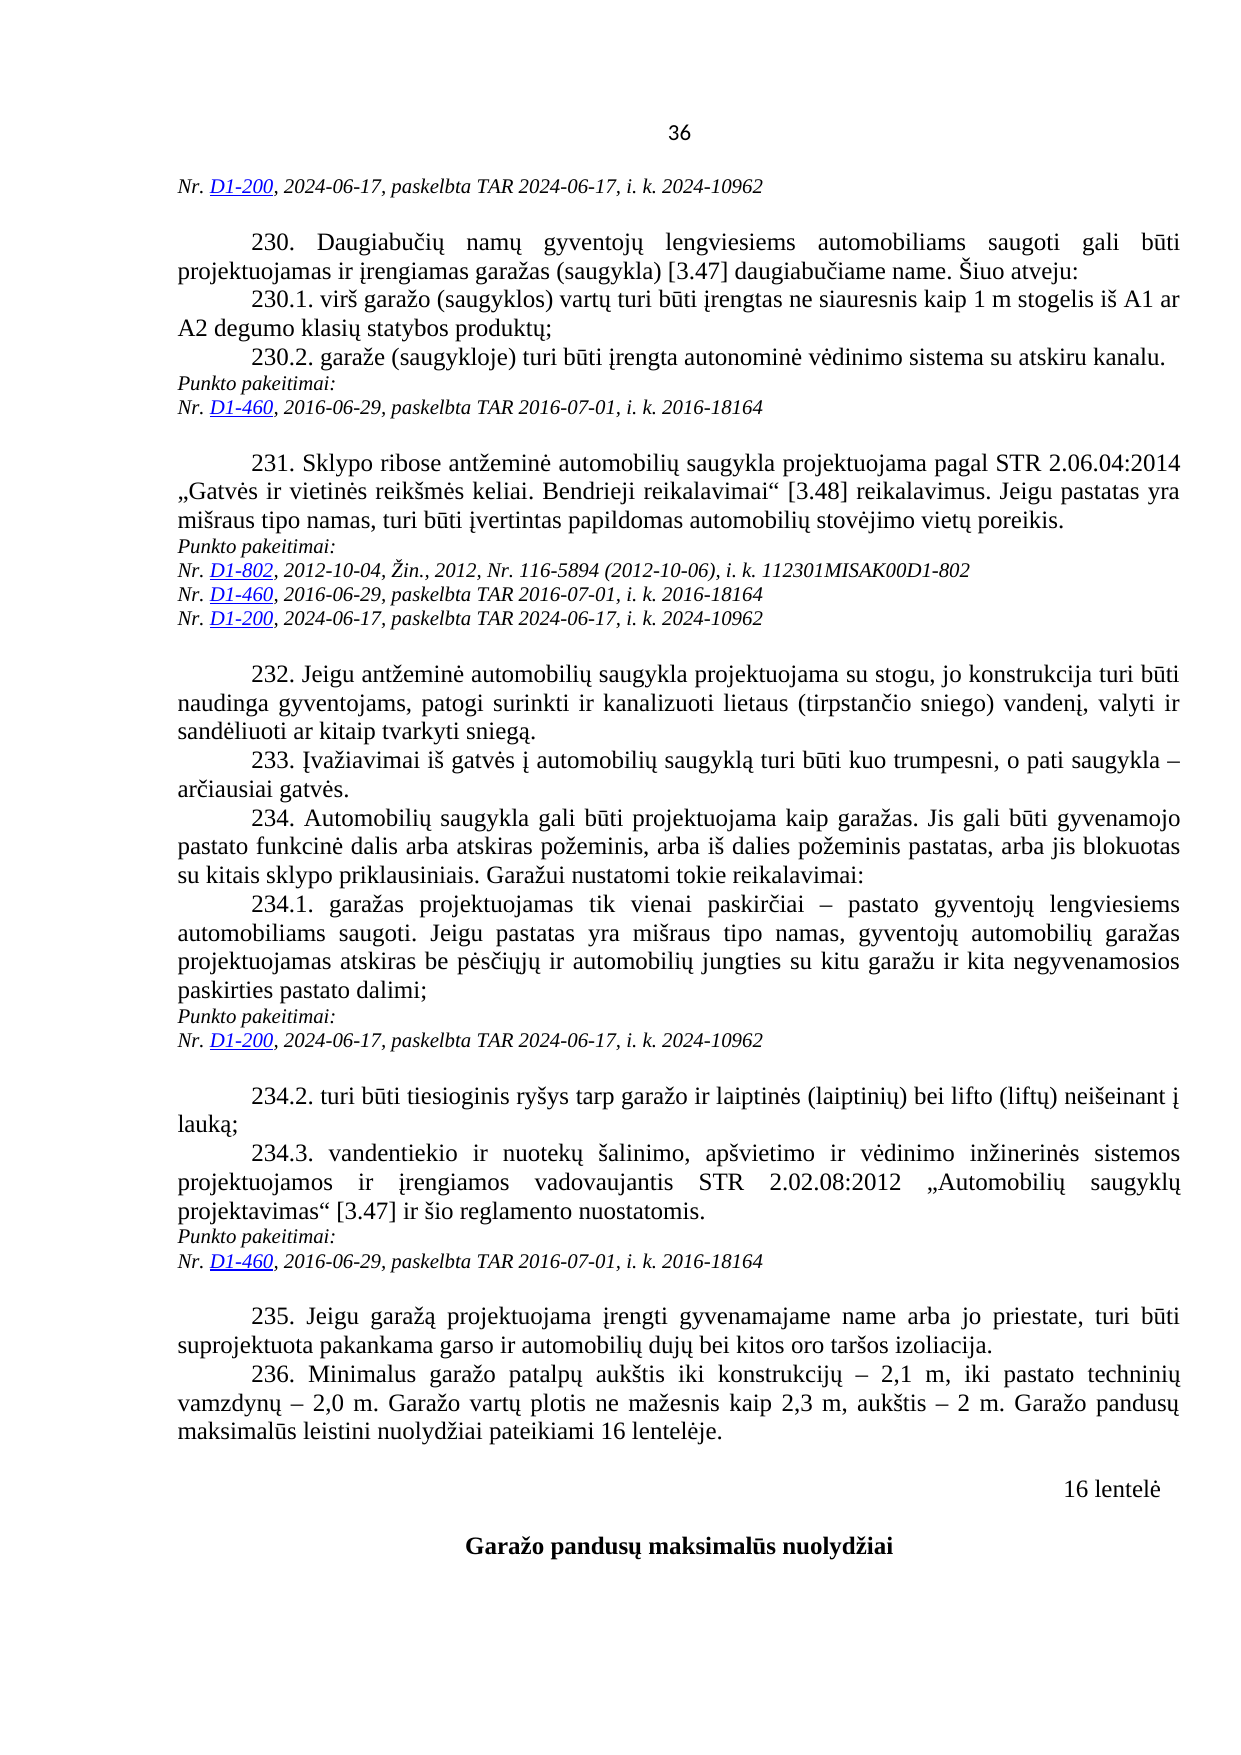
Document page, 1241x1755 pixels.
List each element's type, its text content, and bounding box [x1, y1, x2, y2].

text 235. Jeigu garažą projektuojama įrengti gyvenamajame name arba jo priestate, turi būti suprojektuota pakankama garso ir automobilių dujų bei kitos oro taršos izoliacija. [177, 1301, 1181, 1359]
text Nr. D1-802, 2012-10-04, Žin., 2012, Nr. 116-5894 (2012-10-06), i. k. 112301MISAK00D1-802 [177, 558, 1181, 582]
text Punkto pakeitimai: [177, 371, 1181, 395]
text Nr. D1-460, 2016-06-29, paskelbta TAR 2016-07-01, i. k. 2016-18164 [177, 395, 1181, 419]
text 234. Automobilių saugykla gali būti projektuojama kaip garažas. Jis gali būti gyvenamojo pastato funkcinė dalis arba atskiras požeminis, arba iš dalies požeminis pastatas, arba jis blokuotas su kitais sklypo priklausiniais. Garažui nustatomi tokie reikalavimai: [177, 803, 1181, 889]
text 232. Jeigu antžeminė automobilių saugykla projektuojama su stogu, jo konstrukcija turi būti naudinga gyventojams, patogi surinkti ir kanalizuoti lietaus (tirpstančio sniego) vandenį, valyti ir sandėliuoti ar kitaip tvarkyti sniegą. [177, 659, 1181, 745]
text 16 lentelė [177, 1474, 1181, 1503]
text 230.1. virš garažo (saugyklos) vartų turi būti įrengtas ne siauresnis kaip 1 m stogelis iš A1 ar A2 degumo klasių statybos produktų; [177, 284, 1181, 342]
text Nr. D1-460, 2016-06-29, paskelbta TAR 2016-07-01, i. k. 2016-18164 [177, 1248, 1181, 1273]
text Nr. D1-200, 2024-06-17, paskelbta TAR 2024-06-17, i. k. 2024-10962 [177, 1028, 1181, 1052]
text Garažo pandusų maksimalūs nuolydžiai [177, 1531, 1181, 1560]
text 236. Minimalus garažo patalpų aukštis iki konstrukcijų – 2,1 m, iki pastato techninių vamzdynų – 2,0 m. Garažo vartų plotis ne mažesnis kaip 2,3 m, aukštis – 2 m. Garažo pandusų maksimalūs leistini nuolydžiai pateikiami 16 lentelėje. [177, 1359, 1181, 1445]
text Punkto pakeitimai: [177, 1224, 1181, 1248]
text 231. Sklypo ribose antžeminė automobilių saugykla projektuojama pagal STR 2.06.04:2014 „Gatvės ir vietinės reikšmės keliai. Bendrieji reikalavimai“ [3.48] reikalavimus. Jeigu pastatas yra mišraus tipo namas, turi būti įvertintas papildomas automobilių stovėjimo vietų poreikis. [177, 448, 1181, 534]
text Punkto pakeitimai: [177, 534, 1181, 558]
text Nr. D1-200, 2024-06-17, paskelbta TAR 2024-06-17, i. k. 2024-10962 [177, 606, 1181, 630]
text Nr. D1-460, 2016-06-29, paskelbta TAR 2016-07-01, i. k. 2016-18164 [177, 582, 1181, 606]
text 234.1. garažas projektuojamas tik vienai paskirčiai – pastato gyventojų lengviesiems automobiliams saugoti. Jeigu pastatas yra mišraus tipo namas, gyventojų automobilių garažas projektuojamas atskiras be pėsčiųjų ir automobilių jungties su kitu garažu ir kita negyvenamosios paskirties pastato dalimi; [177, 889, 1181, 1004]
text Punkto pakeitimai: [177, 1004, 1181, 1028]
text 234.3. vandentiekio ir nuotekų šalinimo, apšvietimo ir vėdinimo inžinerinės sistemos projektuojamos ir įrengiamos vadovaujantis STR 2.02.08:2012 „Automobilių saugyklų projektavimas“ [3.47] ir šio reglamento nuostatomis. [177, 1138, 1181, 1224]
text 230.2. garaže (saugykloje) turi būti įrengta autonominė vėdinimo sistema su atskiru kanalu. [177, 342, 1181, 371]
text 230. Daugiabučių namų gyventojų lengviesiems automobiliams saugoti gali būti projektuojamas ir įrengiamas garažas (saugykla) [3.47] daugiabučiame name. Šiuo atveju: [177, 227, 1181, 284]
text 234.2. turi būti tiesioginis ryšys tarp garažo ir laiptinės (laiptinių) bei lifto (liftų) neišeinant į lauką; [177, 1081, 1181, 1138]
text Nr. D1-200, 2024-06-17, paskelbta TAR 2024-06-17, i. k. 2024-10962 [177, 174, 1181, 198]
text 233. Įvažiavimai iš gatvės į automobilių saugyklą turi būti kuo trumpesni, o pati saugykla – arčiausiai gatvės. [177, 745, 1181, 803]
